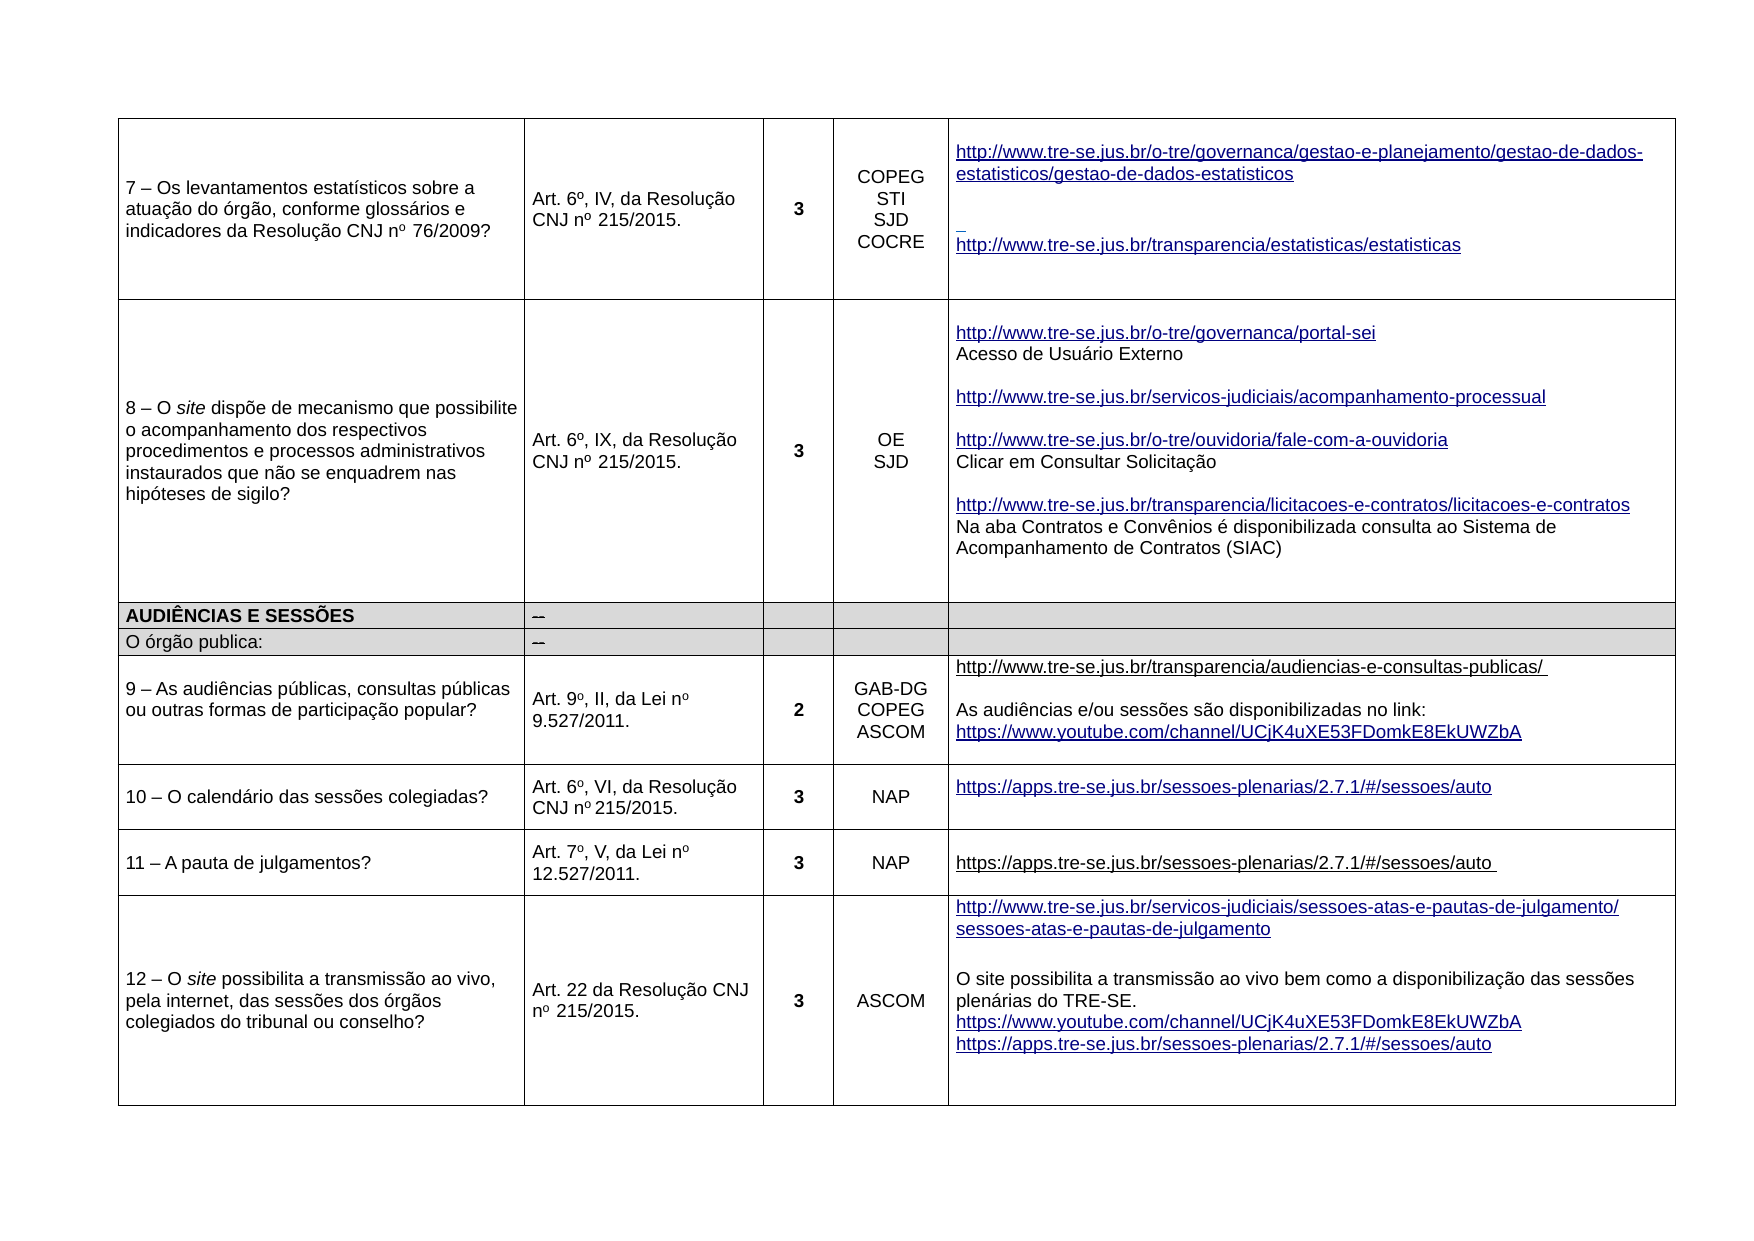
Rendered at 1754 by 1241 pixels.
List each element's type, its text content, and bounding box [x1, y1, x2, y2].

table_cell -- [525, 603, 763, 628]
table_cell http://www.tre-se.jus.br/o-tre/governanca/gestao-e-planejamento/gestao-de-dados-estatisticos/gestao-de-dados-estatisticos http://www.tre-se.jus.br/transparencia/estatisticas/estatisticas [949, 119, 1675, 299]
table_cell Art. 22 da Resolução CNJ no 215/2015. [525, 896, 763, 1104]
table_cell [949, 603, 1675, 628]
table_cell [834, 603, 948, 628]
table_cell https://apps.tre-se.jus.br/sessoes-plenarias/2.7.1/#/sessoes/auto [949, 765, 1675, 829]
table_cell [834, 629, 948, 655]
table_cell NAP [834, 765, 948, 829]
table_cell O órgão publica: [119, 629, 524, 655]
table_cell http://www.tre-se.jus.br/o-tre/governanca/portal-sei Acesso de Usuário Externo http://www.tre-se.jus.br/servicos-judiciais/acompanhamento-processual http://www.tre-se.jus.br/o-tre/ouvidoria/fale-com-a-ouvidoria Clicar em Consultar Solicitação http://www.tre-se.jus.br/transparencia/licitacoes-e-contratos/licitacoes-e-contratos Na aba Contratos e Convênios é disponibilizada consulta ao Sistema de Acompanhamento de Contratos (SIAC) [949, 300, 1675, 602]
table_cell 3 [764, 765, 833, 829]
table_cell 7 – Os levantamentos estatísticos sobre a atuação do órgão, conforme glossários e indicadores da Resolução CNJ no 76/2009? [119, 119, 524, 299]
table_cell https://apps.tre-se.jus.br/sessoes-plenarias/2.7.1/#/sessoes/auto [949, 830, 1675, 895]
table_cell 3 [764, 830, 833, 895]
table_cell Art. 7o, V, da Lei no 12.527/2011. [525, 830, 763, 895]
table_cell [764, 603, 833, 628]
table_cell 10 – O calendário das sessões colegiadas? [119, 765, 524, 829]
table_cell GAB-DG COPEG ASCOM [834, 656, 948, 764]
table_cell [949, 629, 1675, 655]
table_cell Art. 6º, IX, da Resolução CNJ nº 215/2015. [525, 300, 763, 602]
table_cell 11 – A pauta de julgamentos? [119, 830, 524, 895]
table_cell Art. 9o, II, da Lei no 9.527/2011. [525, 656, 763, 764]
table_cell Art. 6º, IV, da Resolução CNJ nº 215/2015. [525, 119, 763, 299]
table_cell http://www.tre-se.jus.br/transparencia/audiencias-e-consultas-publicas/ As audiências e/ou sessões são disponibilizadas no link: https://www.youtube.com/channel/UCjK4uXE53FDomkE8EkUWZbA [949, 656, 1675, 764]
table_cell 3 [764, 300, 833, 602]
table_cell http://www.tre-se.jus.br/servicos-judiciais/sessoes-atas-e-pautas-de-julgamento/sessoes-atas-e-pautas-de-julgamento O site possibilita a transmissão ao vivo bem como a disponibilização das sessões plenárias do TRE-SE. https://www.youtube.com/channel/UCjK4uXE53FDomkE8EkUWZbA https://apps.tre-se.jus.br/sessoes-plenarias/2.7.1/#/sessoes/auto [949, 896, 1675, 1104]
table_cell 3 [764, 119, 833, 299]
table_cell COPEG STI SJD COCRE [834, 119, 948, 299]
table_cell -- [525, 629, 763, 655]
table_cell 9 – As audiências públicas, consultas públicas ou outras formas de participação popular? [119, 656, 524, 764]
table_cell 3 [764, 896, 833, 1104]
table_cell AUDIÊNCIAS E SESSÕES [119, 603, 524, 628]
table_cell OE SJD [834, 300, 948, 602]
table_cell ASCOM [834, 896, 948, 1104]
table_cell 2 [764, 656, 833, 764]
table_cell 8 – O site dispõe de mecanismo que possibilite o acompanhamento dos respectivos procedimentos e processos administrativos instaurados que não se enquadrem nas hipóteses de sigilo? [119, 300, 524, 602]
table_cell [764, 629, 833, 655]
table_cell 12 – O site possibilita a transmissão ao vivo, pela internet, das sessões dos órgãos colegiados do tribunal ou conselho? [119, 896, 524, 1104]
table_cell NAP [834, 830, 948, 895]
table_cell Art. 6o, VI, da Resolução CNJ no 215/2015. [525, 765, 763, 829]
